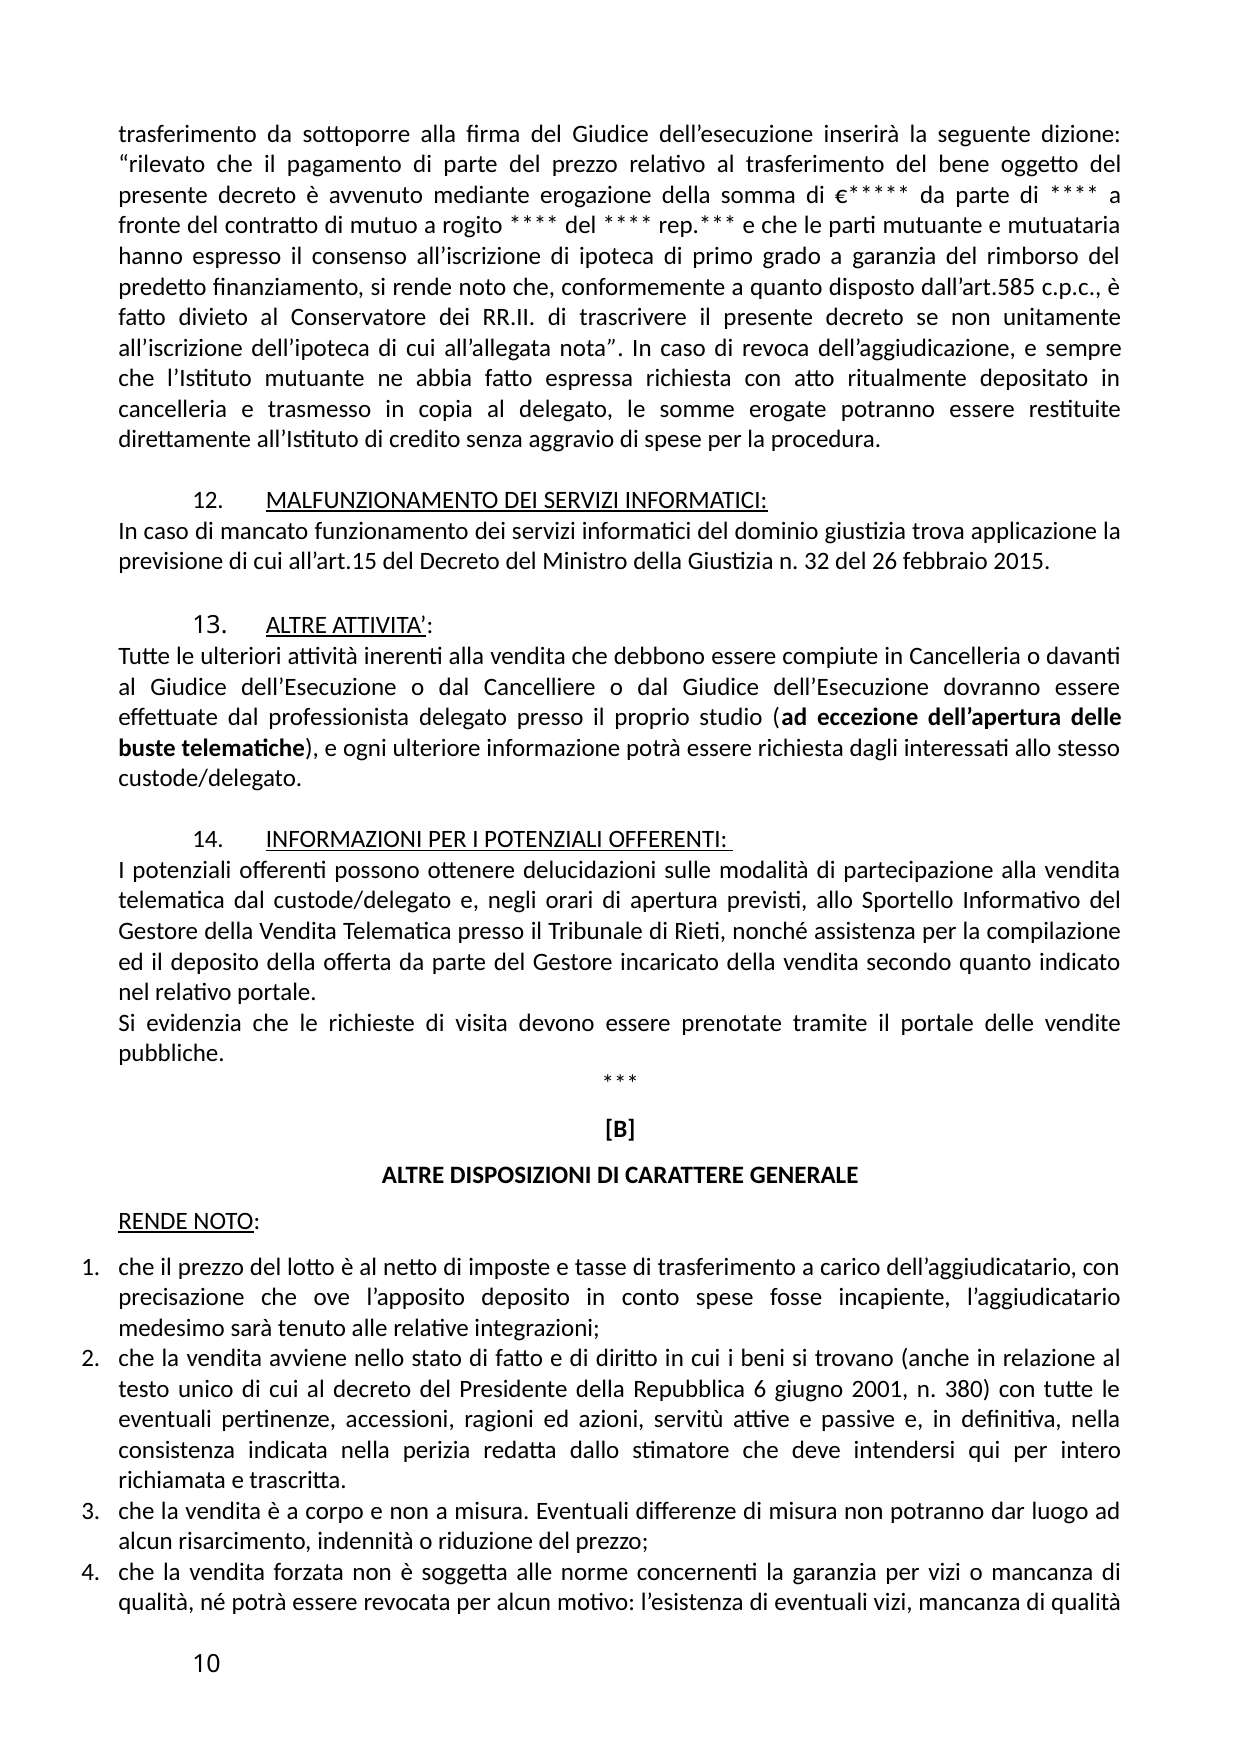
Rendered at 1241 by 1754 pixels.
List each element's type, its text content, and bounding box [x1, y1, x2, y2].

list MALFUNZIONAMENTO DEI SERVIZI INFORMATICI: [118, 484, 1122, 515]
text I potenziali offerenti possono ottenere delucidazioni sulle modalità di partecipazione alla vendita telematica dal custode/delegato e, negli orari di apertura previsti, allo Sportello Informativo del Gestore della Vendita Telematica presso il Tribunale di Rieti, nonché assistenza per la compilazione ed il deposito della offerta da parte del Gestore incaricato della vendita secondo quanto indicato nel relativo portale. [118, 854, 1122, 1007]
list ALTRE ATTIVITA’: [118, 606, 1122, 641]
list che la vendita è a corpo e non a misura. Eventuali differenze di misura non potranno dar luogo ad alcun risarcimento, indennità o riduzione del prezzo; [81, 1495, 1122, 1556]
text [B] [118, 1113, 1122, 1144]
list che la vendita avviene nello stato di fatto e di diritto in cui i beni si trovano (anche in relazione al testo unico di cui al decreto del Presidente della Repubblica 6 giugno 2001, n. 380) con tutte le eventuali pertinenze, accessioni, ragioni ed azioni, servitù attive e passive e, in definitiva, nella consistenza indicata nella perizia redatta dallo stimatore che deve intendersi qui per intero richiamata e trascritta. [81, 1342, 1122, 1495]
list INFORMAZIONI PER I POTENZIALI OFFERENTI: [118, 824, 1122, 854]
text trasferimento da sottoporre alla firma del Giudice dell’esecuzione inserirà la seguente dizione: “rilevato che il pagamento di parte del prezzo relativo al trasferimento del bene oggetto del presente decreto è avvenuto mediante erogazione della somma di €***** da parte di **** a fronte del contratto di mutuo a rogito **** del **** rep.*** e che le parti mutuante e mutuataria hanno espresso il consenso all’iscrizione di ipoteca di primo grado a garanzia del rimborso del predetto finanziamento, si rende noto che, conformemente a quanto disposto dall’art.585 c.p.c., è fatto divieto al Conservatore dei RR.II. di trascrivere il presente decreto se non unitamente all’iscrizione dell’ipoteca di cui all’allegata nota”. In caso di revoca dell’aggiudicazione, e sempre che l’Istituto mutuante ne abbia fatto espressa richiesta con atto ritualmente depositato in cancelleria e trasmesso in copia al delegato, le somme erogate potranno essere restituite direttamente all’Istituto di credito senza aggravio di spese per la procedura. [118, 118, 1122, 454]
text RENDE NOTO: [118, 1205, 1122, 1236]
text In caso di mancato funzionamento dei servizi informatici del dominio giustizia trova applicazione la previsione di cui all’art.15 del Decreto del Ministro della Giustizia n. 32 del 26 febbraio 2015. [118, 515, 1122, 576]
text *** [118, 1068, 1122, 1098]
list che il prezzo del lotto è al netto di imposte e tasse di trasferimento a carico dell’aggiudicatario, con precisazione che ove l’apposito deposito in conto spese fosse incapiente, l’aggiudicatario medesimo sarà tenuto alle relative integrazioni; [81, 1251, 1122, 1342]
text Si evidenzia che le richieste di visita devono essere prenotate tramite il portale delle vendite pubbliche. [118, 1007, 1122, 1068]
text Tutte le ulteriori attività inerenti alla vendita che debbono essere compiute in Cancelleria o davanti al Giudice dell’Esecuzione o dal Cancelliere o dal Giudice dell’Esecuzione dovranno essere effettuate dal professionista delegato presso il proprio studio (ad eccezione dell’apertura delle buste telematiche), e ogni ulteriore informazione potrà essere richiesta dagli interessati allo stesso custode/delegato. [118, 641, 1122, 793]
list che la vendita forzata non è soggetta alle norme concernenti la garanzia per vizi o mancanza di qualità, né potrà essere revocata per alcun motivo: l’esistenza di eventuali vizi, mancanza di qualità [81, 1556, 1122, 1617]
text ALTRE DISPOSIZIONI DI CARATTERE GENERALE [118, 1159, 1122, 1190]
